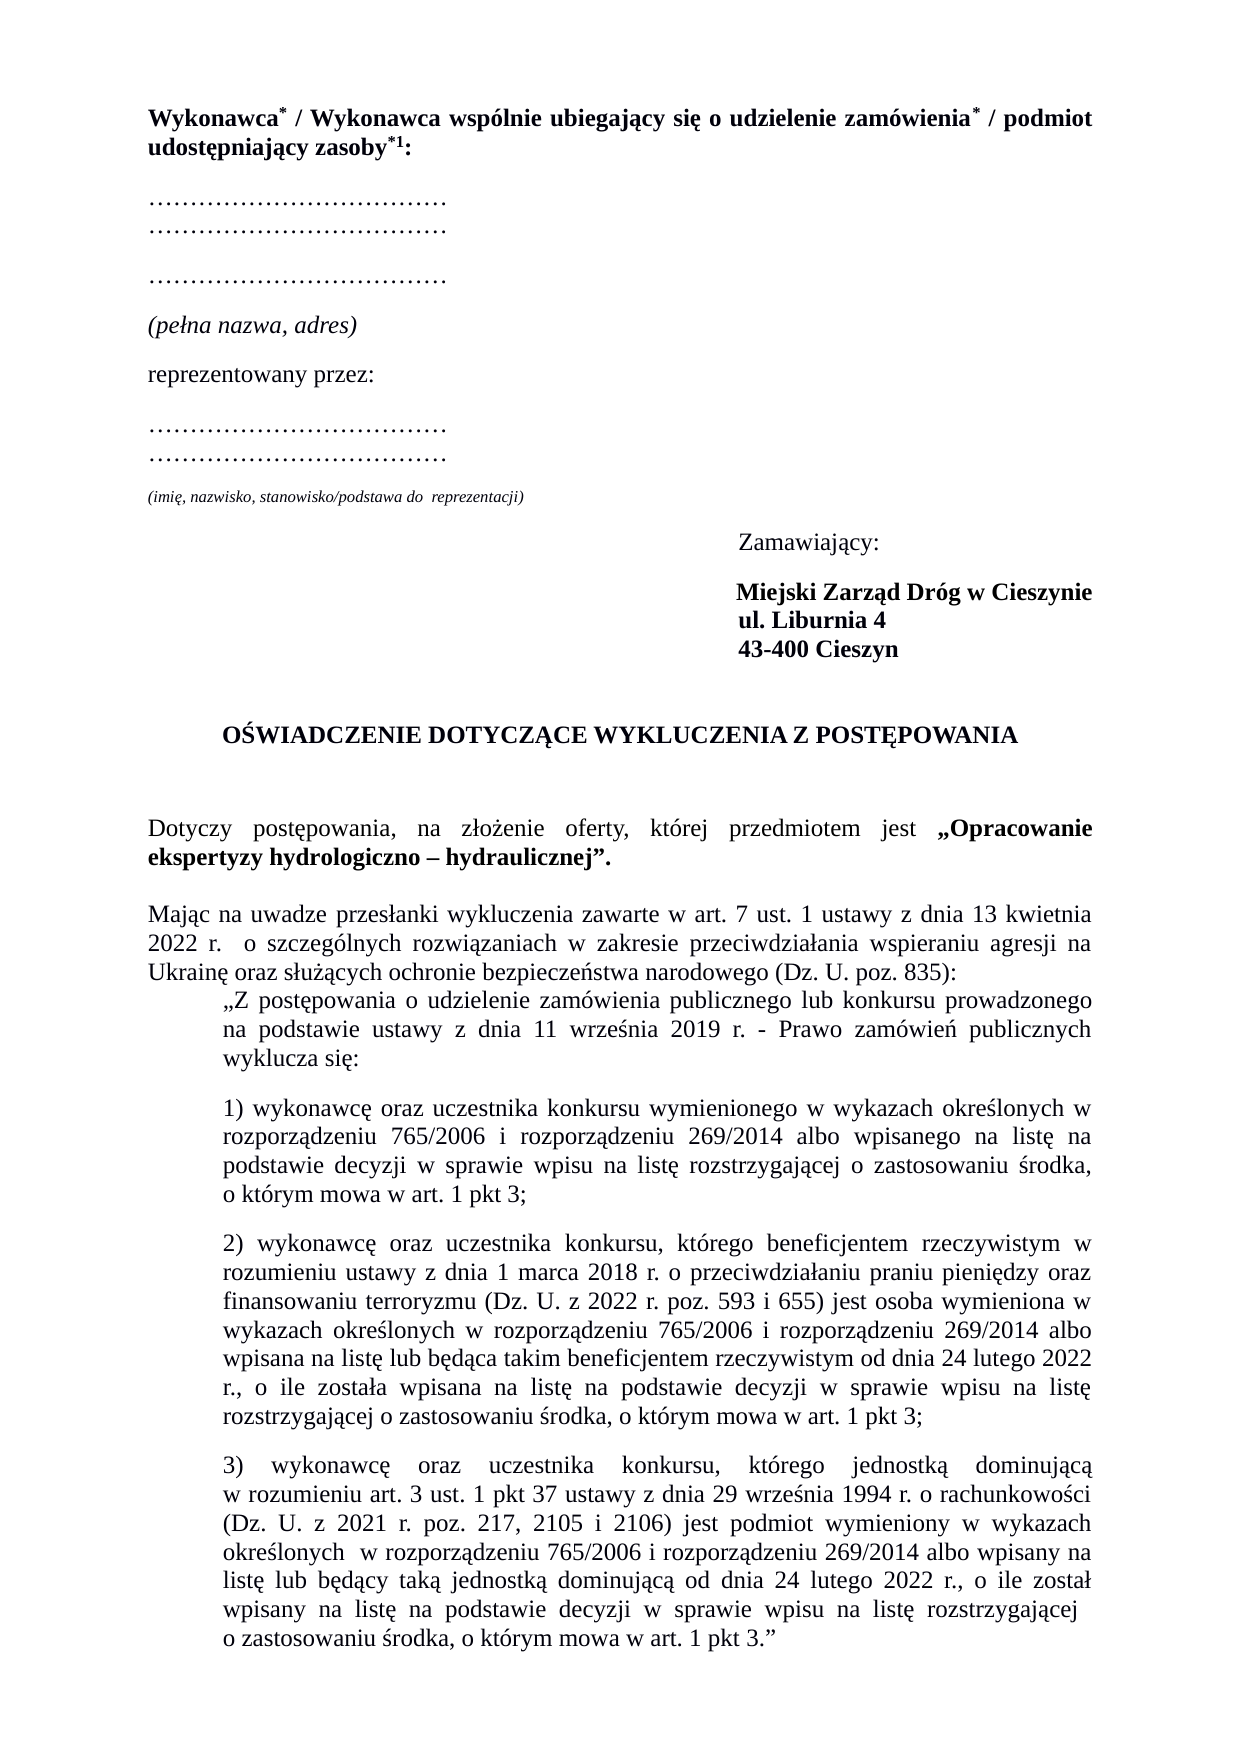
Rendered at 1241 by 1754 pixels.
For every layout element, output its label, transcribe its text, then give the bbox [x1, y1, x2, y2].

text OŚWIADCZENIE DOTYCZĄCE WYKLUCZENIA Z POSTĘPOWANIA [148, 721, 1093, 749]
list ul. Liburnia 4 [738, 606, 1093, 634]
text Zamawiający: [738, 527, 1051, 556]
text Mając na uwadze przesłanki wykluczenia zawarte w art. 7 ust. 1 ustawy z dnia 13 kwietnia 2022 r. o szczególnych rozwiązaniach w zakresie przeciwdziałania wspieraniu agresji na Ukrainę oraz służących ochronie bezpieczeństwa narodowego (Dz. U. poz. 835): [148, 899, 1093, 986]
list 3) wykonawcę oraz uczestnika konkursu, którego jednostką dominującą w rozumieniu art. 3 ust. 1 pkt 37 ustawy z dnia 29 września 1994 r. o rachunkowości (Dz. U. z 2021 r. poz. 217, 2105 i 2106) jest podmiot wymieniony w wykazach określonych w rozporządzeniu 765/2006 i rozporządzeniu 269/2014 albo wpisany na listę lub będący taką jednostką dominującą od dnia 24 lutego 2022 r., o ile został wpisany na listę na podstawie decyzji w sprawie wpisu na listę rozstrzygającej o zastosowaniu środka, o którym mowa w art. 1 pkt 3.” [223, 1451, 1093, 1652]
list 1) wykonawcę oraz uczestnika konkursu wymienionego w wykazach określonych w rozporządzeniu 765/2006 i rozporządzeniu 269/2014 albo wpisanego na listę na podstawie decyzji w sprawie wpisu na listę rozstrzygającej o zastosowaniu środka, o którym mowa w art. 1 pkt 3; [223, 1093, 1093, 1208]
text (pełna nazwa, adres) [148, 310, 472, 338]
text (imię, nazwisko, stanowisko/podstawa do reprezentacji) [148, 487, 679, 506]
text Miejski Zarząd Dróg w Cieszynie [148, 577, 1093, 606]
text ……………………………… [148, 260, 472, 289]
list „Z postępowania o udzielenie zamówienia publicznego lub konkursu prowadzonego na podstawie ustawy z dnia 11 września 2019 r. - Prawo zamówień publicznych wyklucza się: [223, 986, 1093, 1072]
text reprezentowany przez: [148, 359, 1093, 388]
text ……………………………………………………………… [148, 409, 472, 466]
text Dotyczy postępowania, na złożenie oferty, której przedmiotem jest „Opracowanie ekspertyzy hydrologiczno – hydraulicznej”. [148, 813, 1093, 871]
text Wykonawca* / Wykonawca wspólnie ubiegający się o udzielenie zamówienia* / podmiot udostępniający zasoby*1: [148, 103, 1093, 161]
text ……………………………………………………………… [148, 182, 472, 239]
list 43-400 Cieszyn [738, 634, 1093, 663]
list 2) wykonawcę oraz uczestnika konkursu, którego beneficjentem rzeczywistym w rozumieniu ustawy z dnia 1 marca 2018 r. o przeciwdziałaniu praniu pieniędzy oraz finansowaniu terroryzmu (Dz. U. z 2022 r. poz. 593 i 655) jest osoba wymieniona w wykazach określonych w rozporządzeniu 765/2006 i rozporządzeniu 269/2014 albo wpisana na listę lub będąca takim beneficjentem rzeczywistym od dnia 24 lutego 2022 r., o ile została wpisana na listę na podstawie decyzji w sprawie wpisu na listę rozstrzygającej o zastosowaniu środka, o którym mowa w art. 1 pkt 3; [223, 1228, 1093, 1430]
